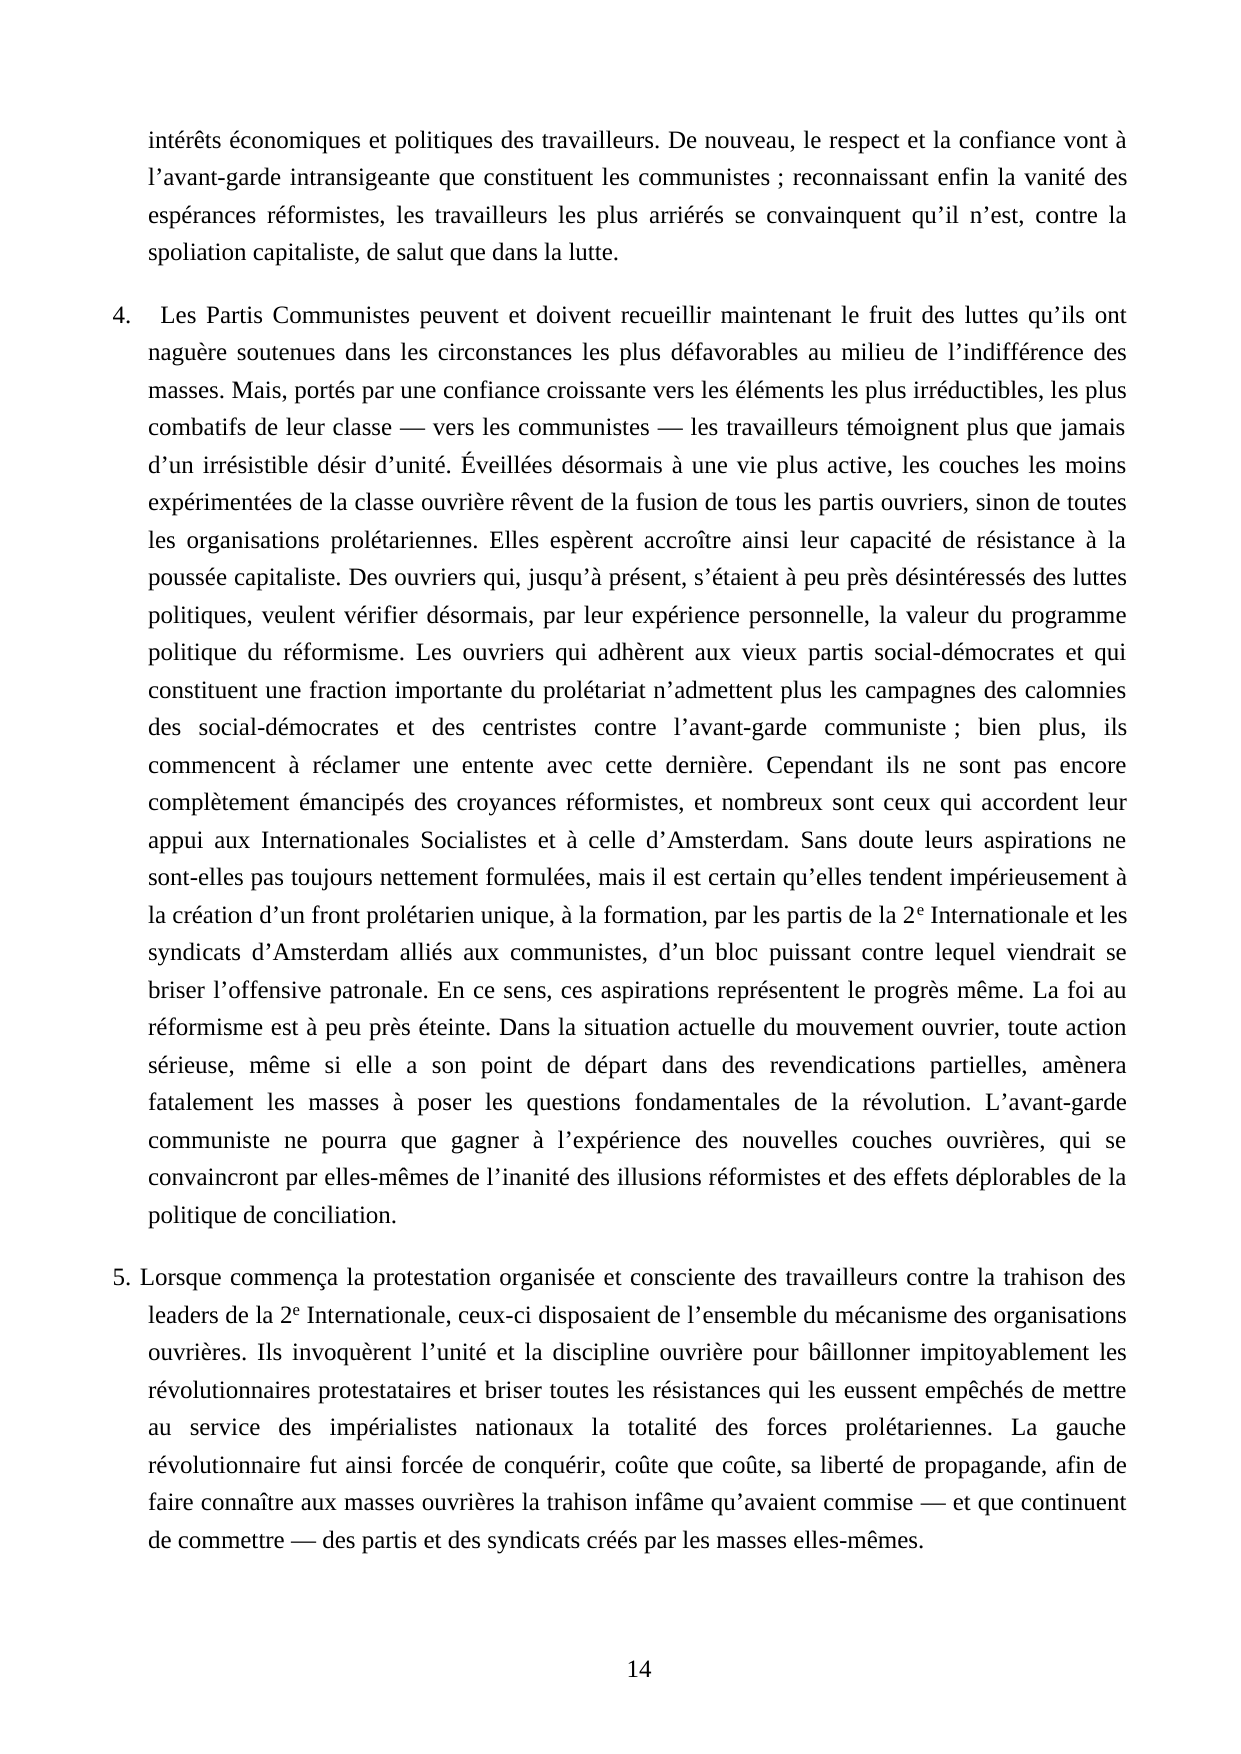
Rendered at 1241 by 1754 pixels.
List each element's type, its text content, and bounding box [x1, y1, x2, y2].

text 4. Les Partis Communistes peuvent et doivent recueillir maintenant le fruit des luttes qu’ils ont naguère soutenues dans les circonstances les plus défavorables au milieu de l’indifférence des masses. Mais, portés par une confiance croissante vers les éléments les plus irréductibles, les plus combatifs de leur classe — vers les communistes — les travailleurs témoignent plus que jamais d’un irrésistible désir d’unité. Éveillées désormais à une vie plus active, les couches les moins expérimentées de la classe ouvrière rêvent de la fusion de tous les partis ouvriers, sinon de toutes les organisations prolétariennes. Elles espèrent accroître ainsi leur capacité de résistance à la poussée capitaliste. Des ouvriers qui, jusqu’à présent, s’étaient à peu près désintéressés des luttes politiques, veulent vérifier désormais, par leur expérience personnelle, la valeur du programme politique du réformisme. Les ouvriers qui adhèrent aux vieux partis social-démocrates et qui constituent une fraction importante du prolétariat n’admettent plus les campagnes des calomnies des social-démocrates et des centristes contre l’avant-garde communiste ; bien plus, ils commencent à réclamer une entente avec cette dernière. Cependant ils ne sont pas encore complètement émancipés des croyances réformistes, et nombreux sont ceux qui accordent leur appui aux Internationales Socialistes et à celle d’Amsterdam. Sans doute leurs aspirations ne sont-elles pas toujours nettement formulées, mais il est certain qu’elles tendent impérieusement à la création d’un front prolétarien unique, à la formation, par les partis de la 2e Internationale et les syndicats d’Amsterdam alliés aux communistes, d’un bloc puissant contre lequel viendrait se briser l’offensive patronale. En ce sens, ces aspirations représentent le progrès même. La foi au réformisme est à peu près éteinte. Dans la situation actuelle du mouvement ouvrier, toute action sérieuse, même si elle a son point de départ dans des revendications partielles, amènera fatalement les masses à poser les questions fondamentales de la révolution. L’avant-garde communiste ne pourra que gagner à l’expérience des nouvelles couches ouvrières, qui se convaincront par elles-mêmes de l’inanité des illusions réformistes et des effets déplorables de la politique de conciliation. [112, 293, 1128, 1231]
text 5. Lorsque commença la protestation organisée et consciente des travailleurs contre la trahison des leaders de la 2e Internationale, ceux-ci disposaient de l’ensemble du mécanisme des organisations ouvrières. Ils invoquèrent l’unité et la discipline ouvrière pour bâillonner impitoyablement les révolutionnaires protestataires et briser toutes les résistances qui les eussent empêchés de mettre au service des impérialistes nationaux la totalité des forces prolétariennes. La gauche révolutionnaire fut ainsi forcée de conquérir, coûte que coûte, sa liberté de propagande, afin de faire connaître aux masses ouvrières la trahison infâme qu’avaient commise — et que continuent de commettre — des partis et des syndicats créés par les masses elles-mêmes. [112, 1256, 1128, 1556]
text intérêts économiques et politiques des travailleurs. De nouveau, le respect et la confiance vont à l’avant-garde intransigeante que constituent les communistes ; reconnaissant enfin la vanité des espérances réformistes, les travailleurs les plus arriérés se convainquent qu’il n’est, contre la spoliation capitaliste, de salut que dans la lutte. [112, 118, 1128, 268]
